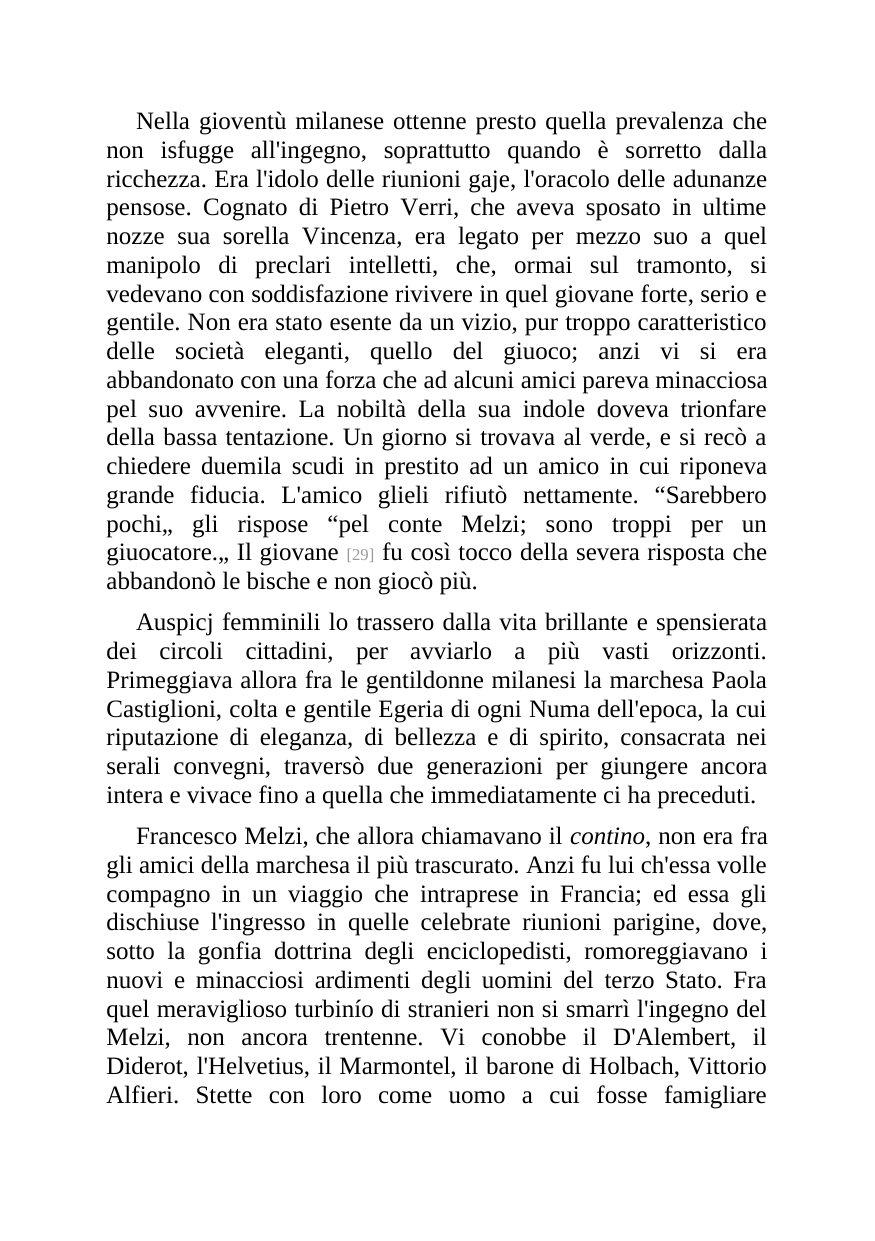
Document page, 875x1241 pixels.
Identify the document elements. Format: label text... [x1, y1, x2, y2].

text Auspicj femminili lo trassero dalla vita brillante e spensierata dei circoli cittadini, per avviarlo a più vasti orizzonti. Primeggiava allora fra le gentildonne milanesi la marchesa Paola Castiglioni, colta e gentile Egeria di ogni Numa dell'epoca, la cui riputazione di eleganza, di bellezza e di spirito, consacrata nei serali convegni, traversò due generazioni per giungere ancora intera e vivace fino a quella che immediatamente ci ha preceduti. [106, 607, 768, 809]
text Nella gioventù milanese ottenne presto quella prevalenza che non isfugge all'ingegno, soprattutto quando è sorretto dalla ricchezza. Era l'idolo delle riunioni gaje, l'oracolo delle adunanze pensose. Cognato di Pietro Verri, che aveva sposato in ultime nozze sua sorella Vincenza, era legato per mezzo suo a quel manipolo di preclari intelletti, che, ormai sul tramonto, si vedevano con soddisfazione rivivere in quel giovane forte, serio e gentile. Non era stato esente da un vizio, pur troppo caratteristico delle società eleganti, quello del giuoco; anzi vi si era abbandonato con una forza che ad alcuni amici pareva minacciosa pel suo avvenire. La nobiltà della sua indole doveva trionfare della bassa tentazione. Un giorno si trovava al verde, e si recò a chiedere duemila scudi in prestito ad un amico in cui riponeva grande fiducia. L'amico glieli rifiutò nettamente. “Sarebbero pochi„ gli rispose “pel conte Melzi; sono troppi per un giuocatore.„ Il giovane [29] fu così tocco della severa risposta che abbandonò le bische e non giocò più. [106, 106, 768, 595]
text Francesco Melzi, che allora chiamavano il contino, non era fra gli amici della marchesa il più trascurato. Anzi fu lui ch'essa volle compagno in un viaggio che intraprese in Francia; ed essa gli dischiuse l'ingresso in quelle celebrate riunioni parigine, dove, sotto la gonfia dottrina degli enciclopedisti, romoreggiavano i nuovi e minacciosi ardimenti degli uomini del terzo Stato. Fra quel meraviglioso turbinío di stranieri non si smarrì l'ingegno del Melzi, non ancora trentenne. Vi conobbe il D'Alembert, il Diderot, l'Helvetius, il Marmontel, il barone di Holbach, Vittorio Alfieri. Stette con loro come uomo a cui fosse famigliare [106, 821, 768, 1109]
